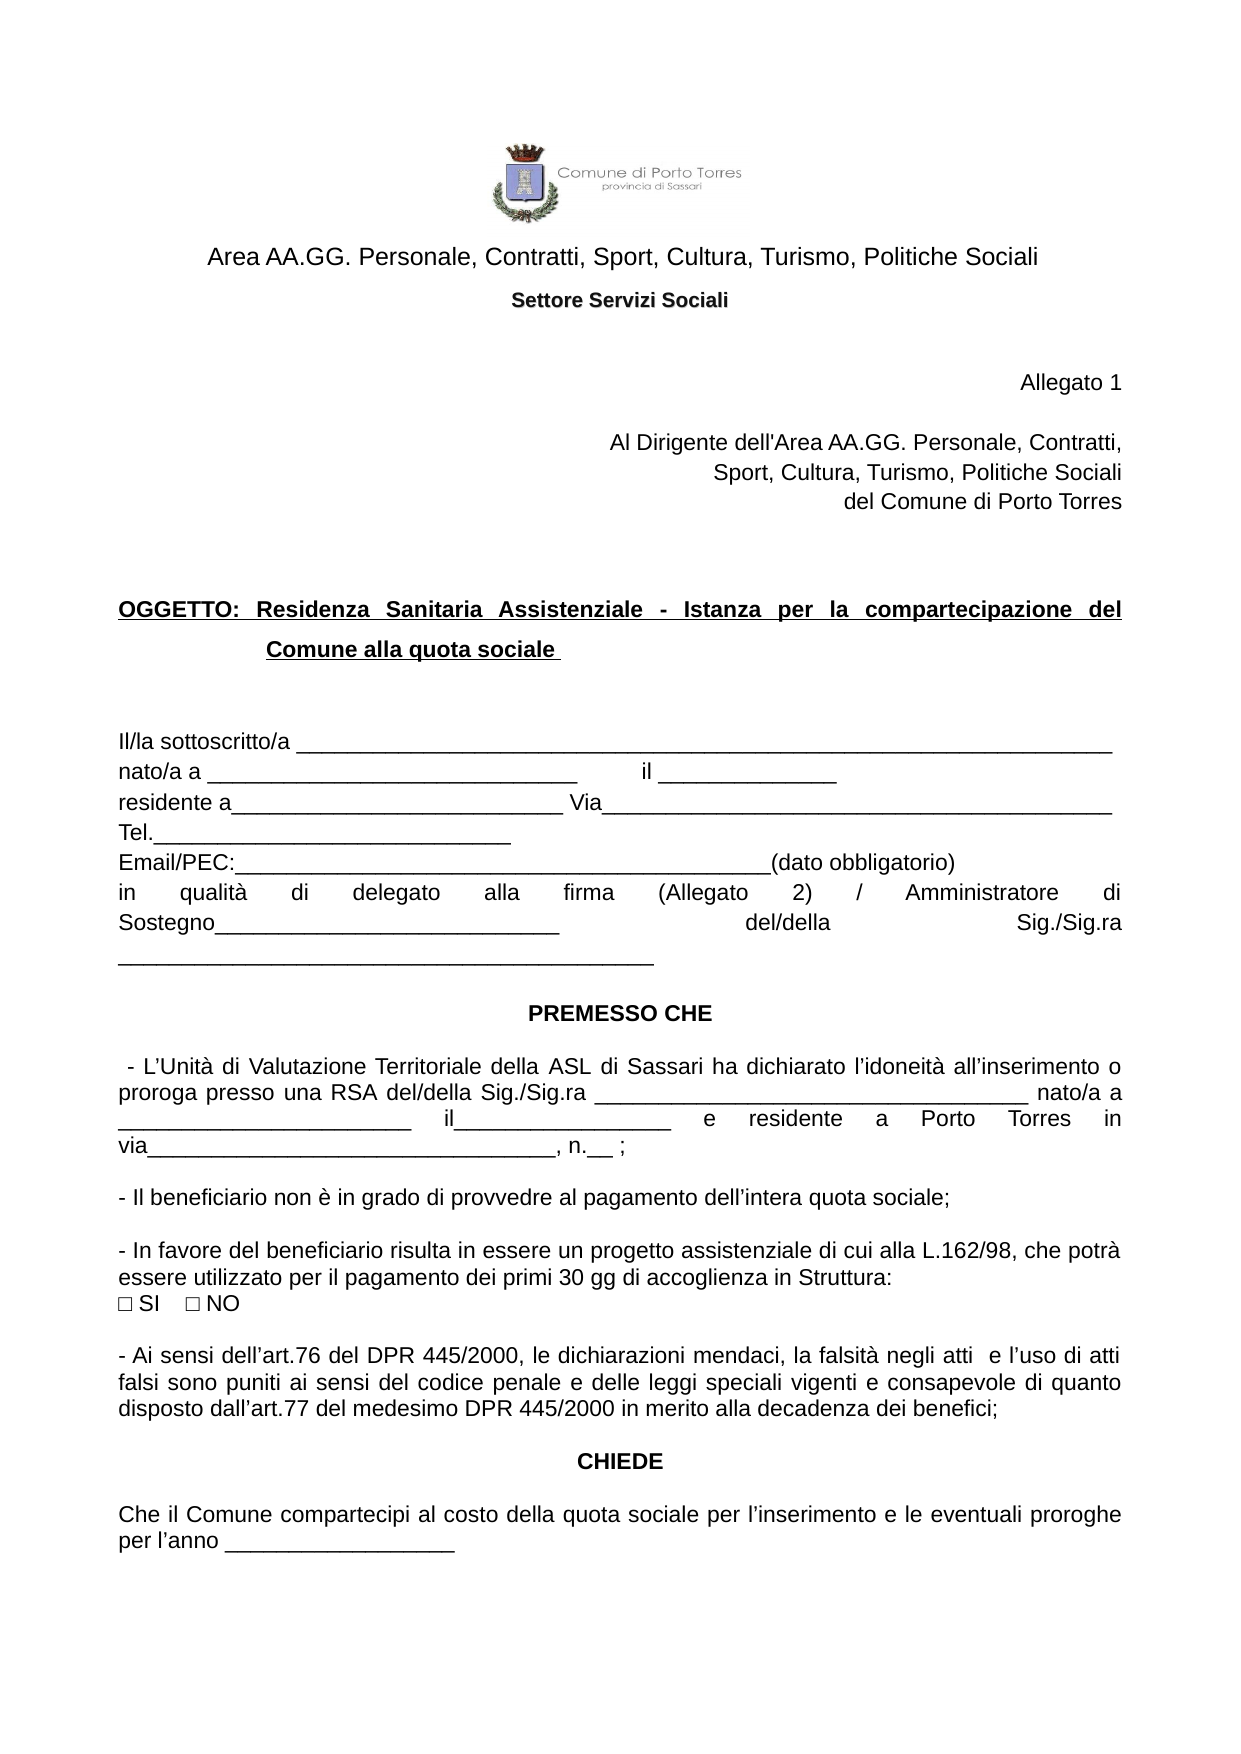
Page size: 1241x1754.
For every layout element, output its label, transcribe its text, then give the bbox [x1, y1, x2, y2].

text OGGETTO: Residenza Sanitaria Assistenziale - Istanza per la compartecipazione del [118, 596, 1122, 619]
text - L’Unità di Valutazione Territoriale della ASL di Sassari ha dichiarato l’idoneità all’inserimento o proroga presso una RSA del/della Sig./Sig.ra __________________________________ nato/a a _______________________ il_________________ e residente a Porto Torres in via________________________________, n.__ ; [118, 1053, 1122, 1158]
text residente a__________________________ Via________________________________________ [118, 788, 1122, 815]
text Comune alla quota sociale [118, 620, 1122, 662]
picture [487, 143, 750, 237]
text - Ai sensi dell’art.76 del DPR 445/2000, le dichiarazioni mendaci, la falsità negli atti e l’uso di atti falsi sono puniti ai sensi del codice penale e delle leggi speciali vigenti e consapevole di quanto disposto dall’art.77 del medesimo DPR 445/2000 in merito alla decadenza dei benefici; [118, 1342, 1122, 1422]
text Sport, Cultura, Turismo, Politiche Sociali [118, 458, 1122, 485]
text Al Dirigente dell'Area AA.GG. Personale, Contratti, [118, 429, 1122, 456]
text Allegato 1 [118, 369, 1122, 395]
text □ SI □ NO [118, 1290, 1122, 1316]
text Il/la sottoscritto/a ________________________________________________________________ [118, 728, 1122, 754]
text CHIEDE [118, 1448, 1122, 1474]
text in qualità di delegato alla firma (Allegato 2) / Amministratore di Sostegno___________________________ del/della Sig./Sig.ra __________________________________________ [118, 879, 1122, 966]
text Tel.____________________________ Email/PEC:__________________________________________(dato obbligatorio) [118, 819, 1122, 875]
text del Comune di Porto Torres [118, 488, 1122, 514]
text PREMESSO CHE [118, 1000, 1122, 1026]
text - Il beneficiario non è in grado di provvedre al pagamento dell’intera quota sociale; [118, 1184, 1122, 1211]
text nato/a a _____________________________ il ______________ [118, 758, 1122, 784]
text - In favore del beneficiario risulta in essere un progetto assistenziale di cui alla L.162/98, che potrà essere utilizzato per il pagamento dei primi 30 gg di accoglienza in Struttura: [118, 1237, 1122, 1290]
text Che il Comune compartecipi al costo della quota sociale per l’inserimento e le eventuali proroghe per l’anno __________________ [118, 1501, 1122, 1553]
